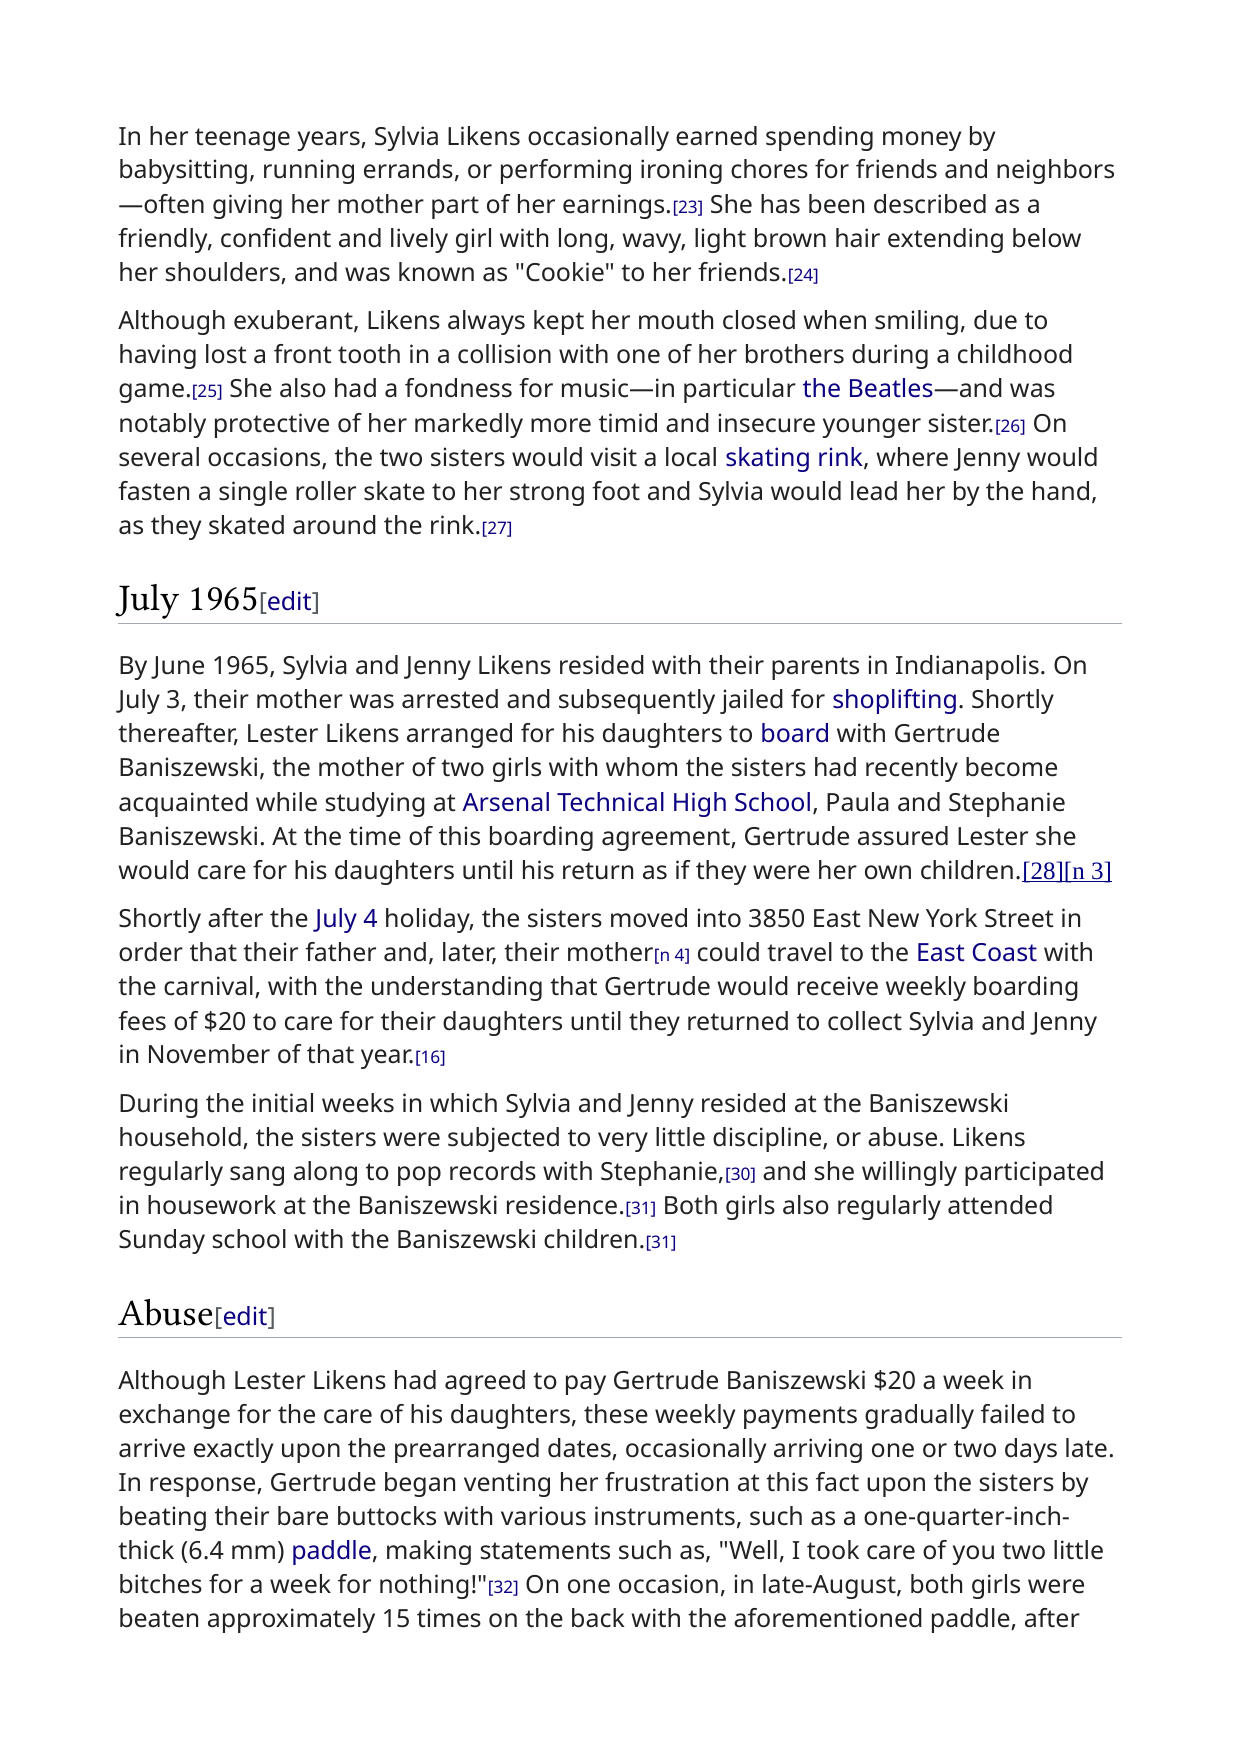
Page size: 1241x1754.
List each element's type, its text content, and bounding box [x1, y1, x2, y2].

text Although Lester Likens had agreed to pay Gertrude Baniszewski $20 a week in exchange for the care of his daughters, these weekly payments gradually failed to arrive exactly upon the prearranged dates, occasionally arriving one or two days late. In response, Gertrude began venting her frustration at this fact upon the sisters by beating their bare buttocks with various instruments, such as a one-quarter-inch-thick (6.4 mm) paddle, making statements such as, "Well, I took care of you two little bitches for a week for nothing!"[32] On one occasion, in late-August, both girls were beaten approximately 15 times on the back with the aforementioned paddle, after [118, 1363, 1122, 1635]
text Although exuberant, Likens always kept her mouth closed when smiling, due to having lost a front tooth in a collision with one of her brothers during a childhood game.[25] She also had a fondness for music—in particular the Beatles—and was notably protective of her markedly more timid and insecure younger sister.[26] On several occasions, the two sisters would visit a local skating rink, where Jenny would fasten a single roller skate to her strong foot and Sylvia would lead her by the hand, as they skated around the rink.[27] [118, 303, 1122, 541]
text In her teenage years, Sylvia Likens occasionally earned spending money by babysitting, running errands, or performing ironing chores for friends and neighbors—often giving her mother part of her earnings.[23] She has been described as a friendly, confident and lively girl with long, wavy, light brown hair extending below her shoulders, and was known as "Cookie" to her friends.[24] [118, 118, 1122, 288]
text By June 1965, Sylvia and Jenny Likens resided with their parents in Indianapolis. On July 3, their mother was arrested and subsequently jailed for shoplifting. Shortly thereafter, Lester Likens arranged for his daughters to board with Gertrude Baniszewski, the mother of two girls with whom the sisters had recently become acquainted while studying at Arsenal Technical High School, Paula and Stephanie Baniszewski. At the time of this boarding agreement, Gertrude assured Lester she would care for his daughters until his return as if they were her own children.[28][n 3] [118, 648, 1122, 886]
text Shortly after the July 4 holiday, the sisters moved into 3850 East New York Street in order that their father and, later, their mother[n 4] could travel to the East Coast with the carnival, with the understanding that Gertrude would receive weekly boarding fees of $20 to care for their daughters until they returned to collect Sylvia and Jenny in November of that year.[16] [118, 901, 1122, 1071]
subtitle Abuse[edit] [118, 1292, 1122, 1337]
text During the initial weeks in which Sylvia and Jenny resided at the Baniszewski household, the sisters were subjected to very little discipline, or abuse. Likens regularly sang along to pop records with Stephanie,[30] and she willingly participated in housework at the Baniszewski residence.[31] Both girls also regularly attended Sunday school with the Baniszewski children.[31] [118, 1086, 1122, 1256]
subtitle July 1965[edit] [118, 577, 1122, 623]
